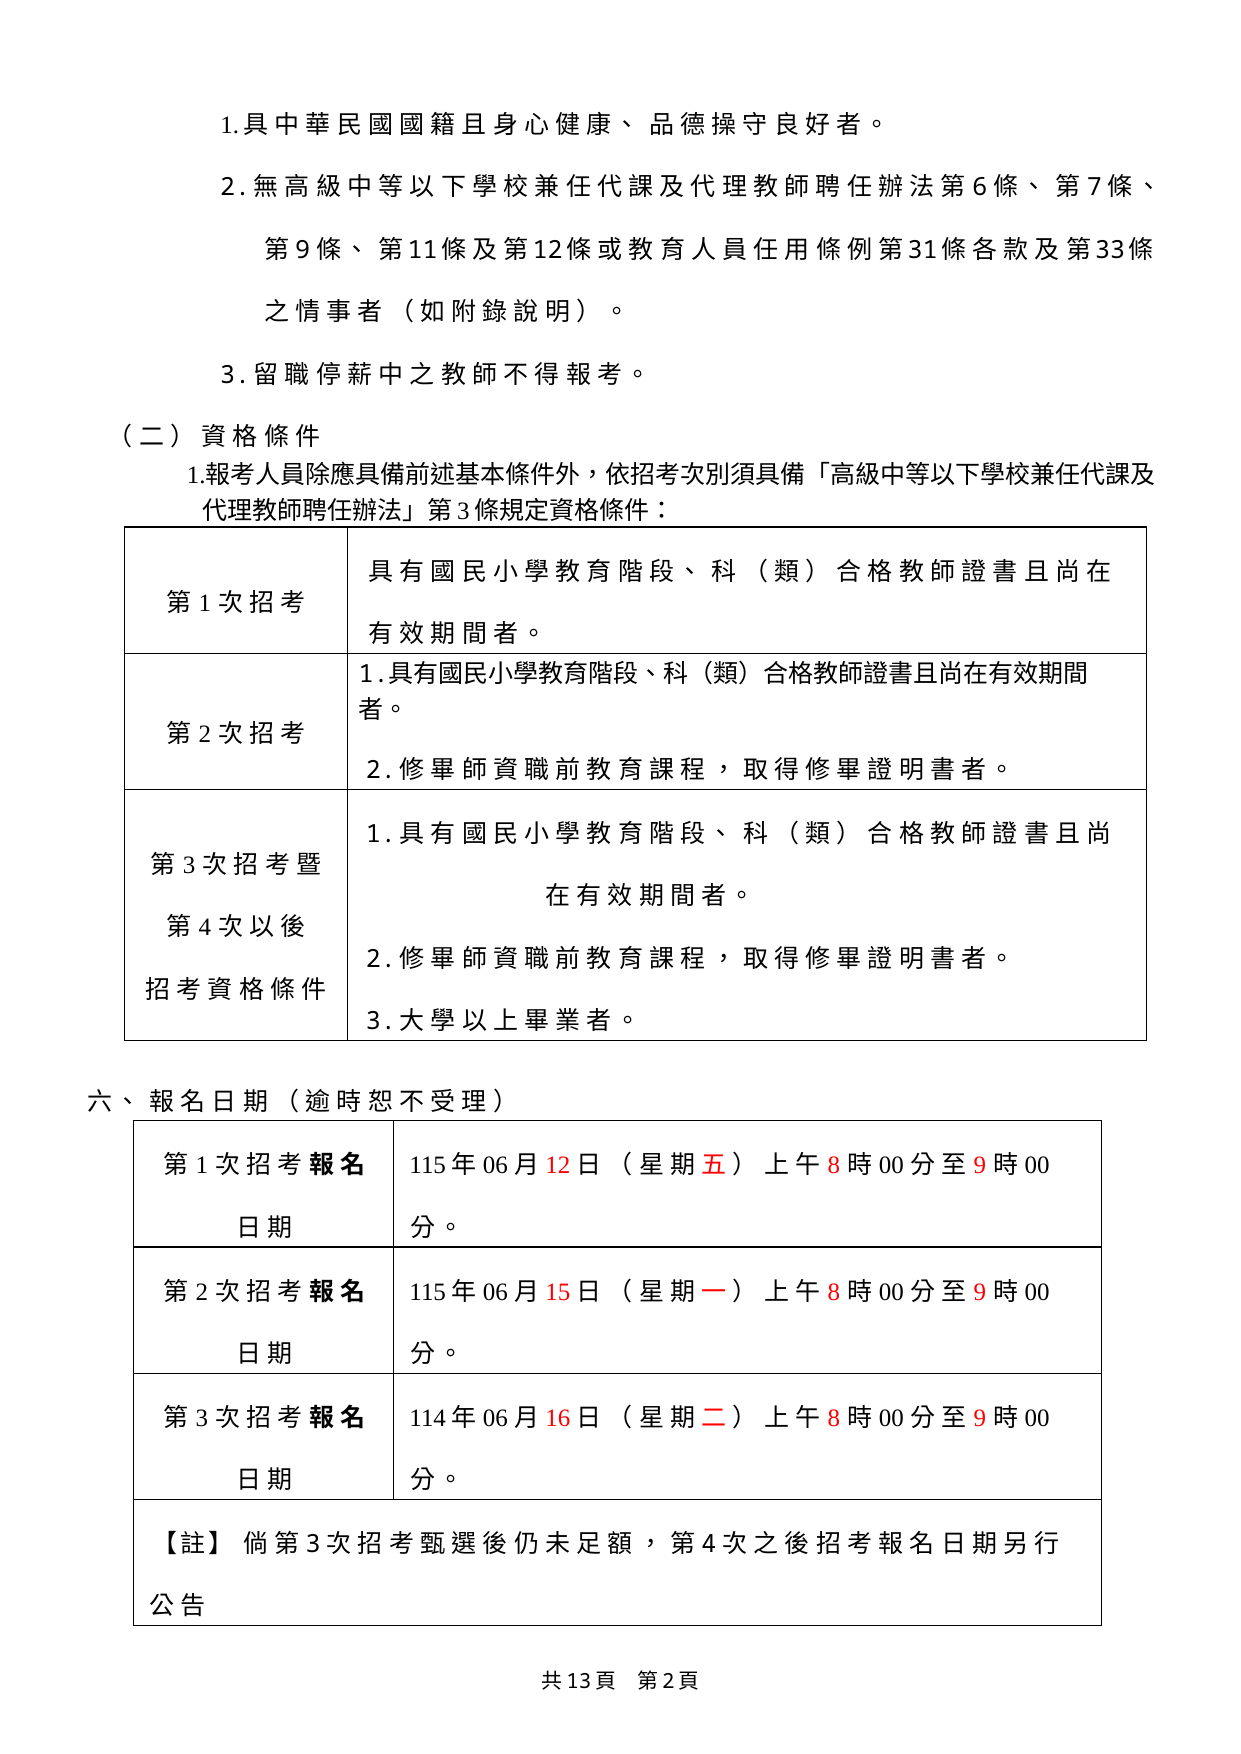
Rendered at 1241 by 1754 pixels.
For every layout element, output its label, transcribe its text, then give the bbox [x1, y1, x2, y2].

table_header 具有國民小學教育階段、科（類）合格教師證書且尚在有效期間者。 [348, 528, 1146, 652]
table_header 第1次招考報名日期 [134, 1121, 393, 1246]
text 2.無高級中等以下學校兼任代課及代理教師聘任辦法第6條、第7條、第9條、第11條及第12條或教育人員任用條例第31條各款及第33條之情事者（如附錄說明）。 [216, 143, 1157, 331]
table_cell 第2次招考 [125, 654, 347, 788]
table_header 第1次招考 [125, 528, 347, 652]
text 六、報名日期（逾時恕不受理） [84, 1058, 1157, 1120]
table_cell 115年06月15日（星期一）上午8時00分至9時00分。 [394, 1248, 1101, 1372]
table_cell 第3次招考報名日期 [134, 1374, 393, 1498]
table_header 115年06月12日（星期五）上午8時00分至9時00分。 [394, 1121, 1101, 1246]
table_cell 第3次招考暨 第4次以後 招考資格條件 [125, 790, 347, 1039]
table_cell 1.具有國民小學教育階段、科（類）合格教師證書且尚在有效期間者。 2.修畢師資職前教育課程，取得修畢證明書者。 [348, 654, 1146, 788]
table_cell 第2次招考報名日期 [134, 1248, 393, 1372]
text 1.報考人員除應具備前述基本條件外，依招考次別須具備「高級中等以下學校兼任代課及代理教師聘任辦法」第3條規定資格條件： [187, 456, 1157, 526]
text 3.留職停薪中之教師不得報考。 [216, 331, 1157, 393]
table_cell 114年06月16日（星期二）上午8時00分至9時00分。 [394, 1374, 1101, 1498]
table_cell 【註】倘第3次招考甄選後仍未足額，第4次之後招考報名日期另行公告 [134, 1500, 1101, 1624]
text 1.具中華民國國籍且身心健康、品德操守良好者。 [216, 81, 1157, 143]
table_cell 1.具有國民小學教育階段、科（類）合格教師證書且尚在有效期間者。 2.修畢師資職前教育課程，取得修畢證明書者。 3.大學以上畢業者。 [348, 790, 1146, 1039]
text （二）資格條件 [84, 393, 1157, 456]
